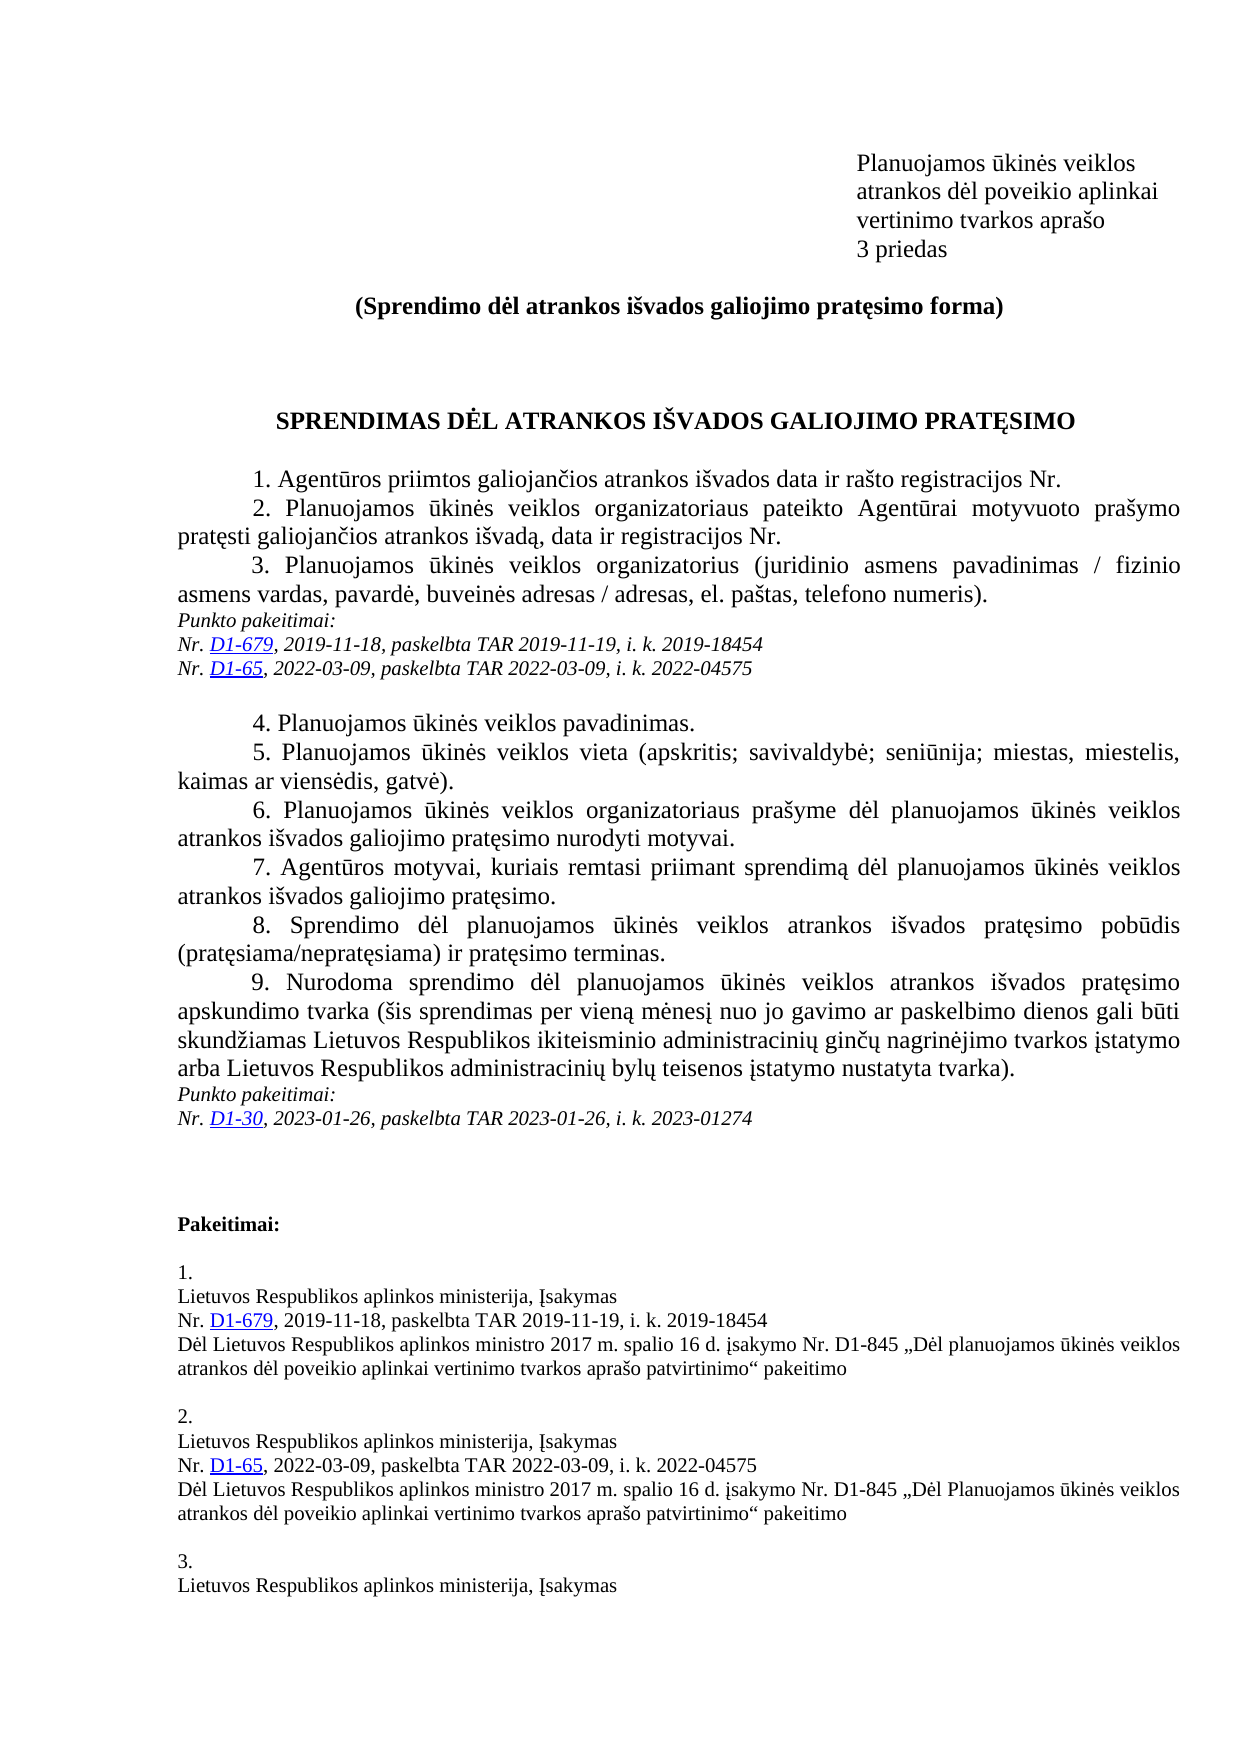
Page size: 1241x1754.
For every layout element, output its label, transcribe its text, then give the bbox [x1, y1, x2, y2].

text Punkto pakeitimai: [177, 608, 1181, 632]
text 9. Nurodoma sprendimo dėl planuojamos ūkinės veiklos atrankos išvados pratęsimo apskundimo tvarka (šis sprendimas per vieną mėnesį nuo jo gavimo ar paskelbimo dienos gali būti skundžiamas Lietuvos Respublikos ikiteisminio administracinių ginčų nagrinėjimo tvarkos įstatymo arba Lietuvos Respublikos administracinių bylų teisenos įstatymo nustatyta tvarka). [177, 967, 1181, 1082]
text Lietuvos Respublikos aplinkos ministerija, Įsakymas [177, 1428, 1181, 1453]
text atrankos dėl poveikio aplinkai [856, 176, 1181, 205]
text Lietuvos Respublikos aplinkos ministerija, Įsakymas [177, 1284, 1181, 1308]
text 3. Planuojamos ūkinės veiklos organizatorius (juridinio asmens pavadinimas / fizinio asmens vardas, pavardė, buveinės adresas / adresas, el. paštas, telefono numeris). [177, 550, 1181, 608]
text 6. Planuojamos ūkinės veiklos organizatoriaus prašyme dėl planuojamos ūkinės veiklos atrankos išvados galiojimo pratęsimo nurodyti motyvai. [177, 795, 1181, 852]
text 8. Sprendimo dėl planuojamos ūkinės veiklos atrankos išvados pratęsimo pobūdis (pratęsiama/nepratęsiama) ir pratęsimo terminas. [177, 910, 1181, 967]
text 5. Planuojamos ūkinės veiklos vieta (apskritis; savivaldybė; seniūnija; miestas, miestelis, kaimas ar viensėdis, gatvė). [177, 737, 1181, 795]
text Nr. D1-65, 2022-03-09, paskelbta TAR 2022-03-09, i. k. 2022-04575 [177, 656, 1181, 680]
text 7. Agentūros motyvai, kuriais remtasi priimant sprendimą dėl planuojamos ūkinės veiklos atrankos išvados galiojimo pratęsimo. [177, 852, 1181, 910]
text (Sprendimo dėl atrankos išvados galiojimo pratęsimo forma) [177, 291, 1181, 320]
text Dėl Lietuvos Respublikos aplinkos ministro 2017 m. spalio 16 d. įsakymo Nr. D1-845 „Dėl planuojamos ūkinės veiklos atrankos dėl poveikio aplinkai vertinimo tvarkos aprašo patvirtinimo“ pakeitimo [177, 1332, 1181, 1380]
text 4. Planuojamos ūkinės veiklos pavadinimas. [177, 708, 1181, 737]
text 3 priedas [856, 234, 1181, 263]
text Nr. D1-679, 2019-11-18, paskelbta TAR 2019-11-19, i. k. 2019-18454 [177, 632, 1181, 656]
text Nr. D1-65, 2022-03-09, paskelbta TAR 2022-03-09, i. k. 2022-04575 [177, 1453, 1181, 1477]
text Pakeitimai: [177, 1212, 1181, 1236]
text 3. [177, 1549, 1181, 1573]
text Punkto pakeitimai: [177, 1082, 1181, 1106]
text Lietuvos Respublikos aplinkos ministerija, Įsakymas [177, 1573, 1181, 1597]
text Nr. D1-679, 2019-11-18, paskelbta TAR 2019-11-19, i. k. 2019-18454 [177, 1308, 1181, 1332]
text SPRENDIMAS DĖL ATRANKOS IŠVADOS GALIOJIMO PRATĘSIMO [177, 406, 1181, 435]
text 1. Agentūros priimtos galiojančios atrankos išvados data ir rašto registracijos Nr. [177, 464, 1181, 493]
text 2. [177, 1404, 1181, 1428]
text 1. [177, 1260, 1181, 1284]
text Planuojamos ūkinės veiklos [856, 148, 1181, 176]
text 2. Planuojamos ūkinės veiklos organizatoriaus pateikto Agentūrai motyvuoto prašymo pratęsti galiojančios atrankos išvadą, data ir registracijos Nr. [177, 493, 1181, 550]
text Nr. D1-30, 2023-01-26, paskelbta TAR 2023-01-26, i. k. 2023-01274 [177, 1106, 1181, 1130]
text Dėl Lietuvos Respublikos aplinkos ministro 2017 m. spalio 16 d. įsakymo Nr. D1-845 „Dėl Planuojamos ūkinės veiklos atrankos dėl poveikio aplinkai vertinimo tvarkos aprašo patvirtinimo“ pakeitimo [177, 1477, 1181, 1525]
text vertinimo tvarkos aprašo [856, 205, 1181, 234]
